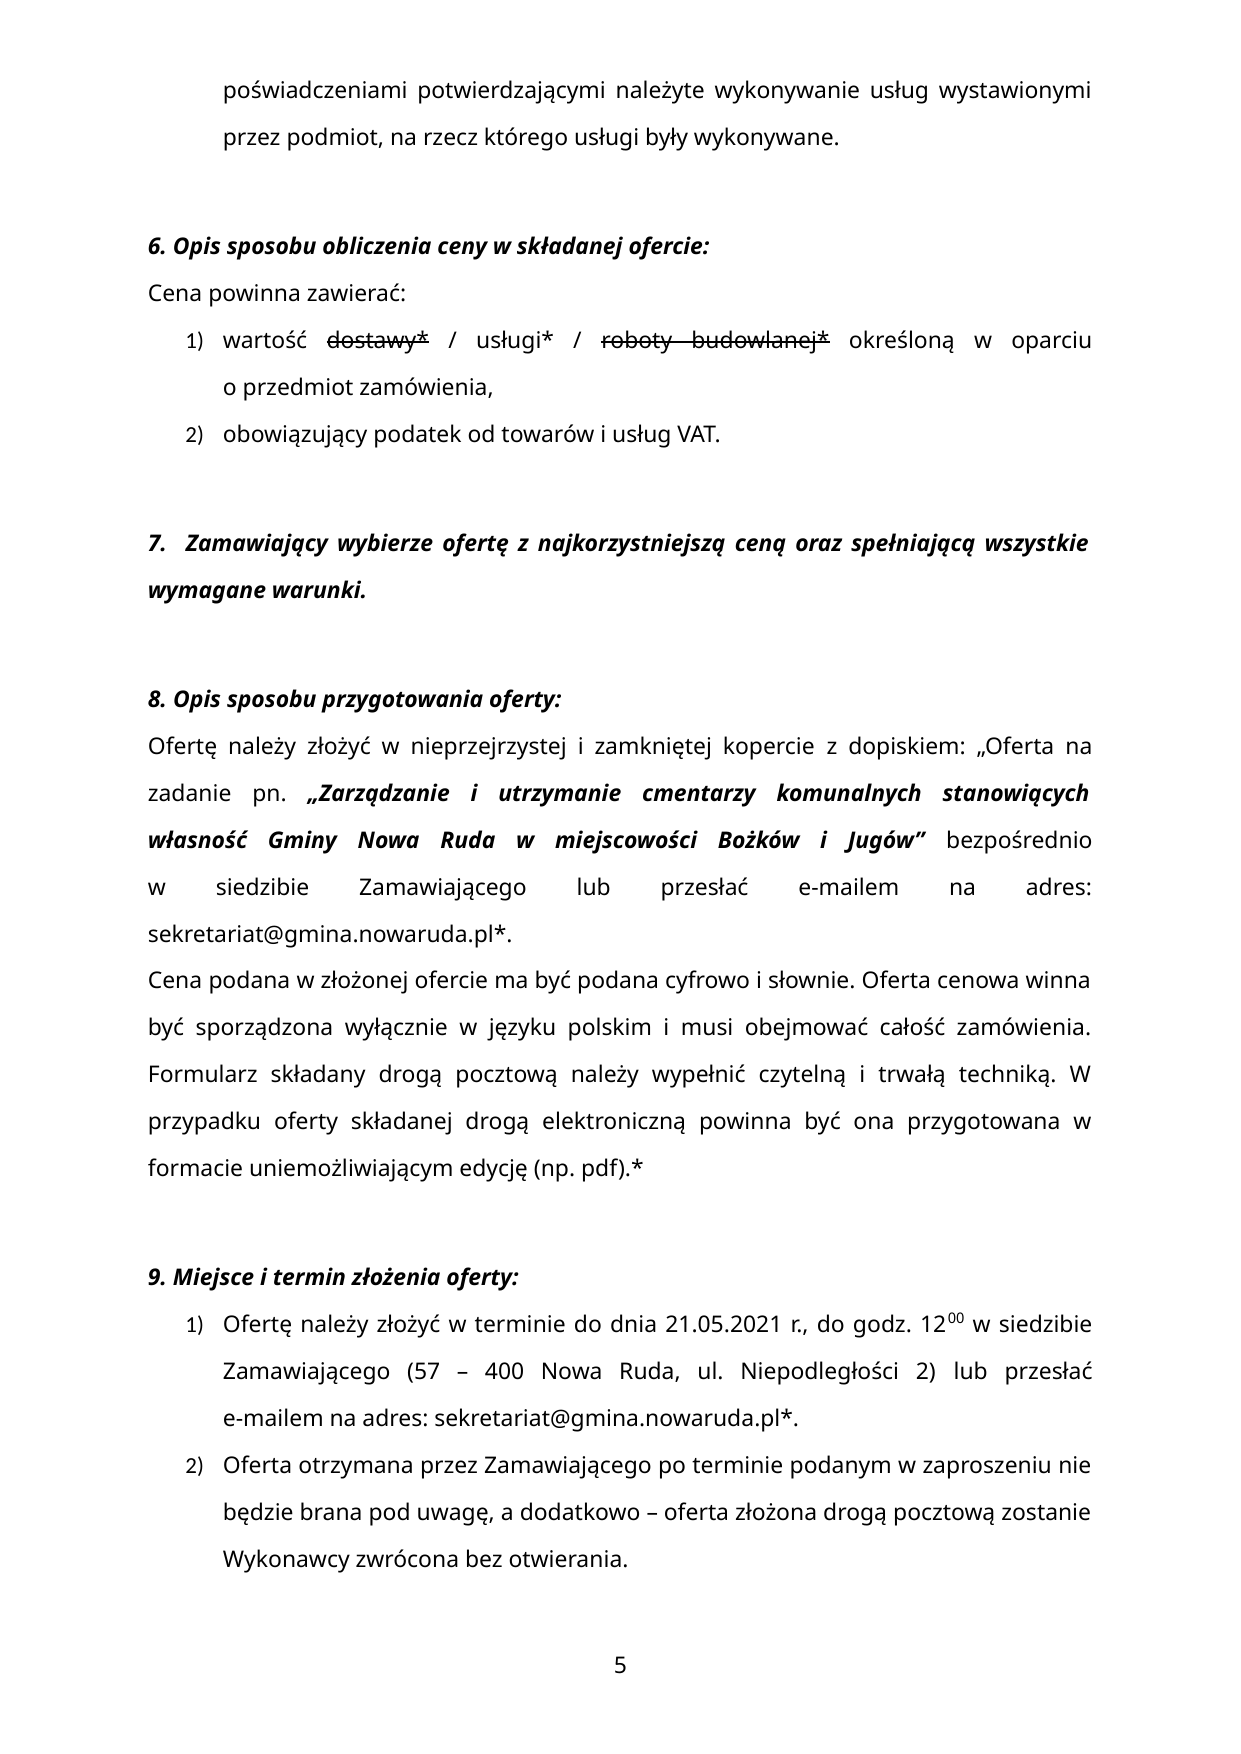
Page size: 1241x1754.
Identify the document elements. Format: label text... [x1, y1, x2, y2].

list obowiązujący podatek od towarów i usług VAT. [185, 418, 1092, 449]
text 7. Zamawiający wybierze ofertę z najkorzystniejszą ceną oraz spełniającą wszystkie wymagane warunki. [148, 527, 1092, 605]
text Cena podana w złożonej ofercie ma być podana cyfrowo i słownie. Oferta cenowa winna być sporządzona wyłącznie w języku polskim i musi obejmować całość zamówienia. Formularz składany drogą pocztową należy wypełnić czytelną i trwałą techniką. W przypadku oferty składanej drogą elektroniczną powinna być ona przygotowana w formacie uniemożliwiającym edycję (np. pdf).* [148, 964, 1092, 1183]
text Ofertę należy złożyć w nieprzejrzystej i zamkniętej kopercie z dopiskiem: „Oferta na zadanie pn. „Zarządzanie i utrzymanie cmentarzy komunalnych stanowiących własność Gminy Nowa Ruda w miejscowości Bożków i Jugów” bezpośrednio w siedzibie Zamawiającego lub przesłać e-mailem na adres: sekretariat@gmina.nowaruda.pl*. [148, 730, 1092, 949]
text Cena powinna zawierać: [148, 277, 1092, 308]
list Oferta otrzymana przez Zamawiającego po terminie podanym w zaproszeniu nie będzie brana pod uwagę, a dodatkowo – oferta złożona drogą pocztową zostanie Wykonawcy zwrócona bez otwierania. [185, 1449, 1092, 1574]
text 8. Opis sposobu przygotowania oferty: [148, 683, 1092, 714]
list Ofertę należy złożyć w terminie do dnia 21.05.2021 r., do godz. 1200 w siedzibie Zamawiającego (57 – 400 Nowa Ruda, ul. Niepodległości 2) lub przesłać e-mailem na adres: sekretariat@gmina.nowaruda.pl*. [185, 1308, 1092, 1433]
list poświadczeniami potwierdzającymi należyte wykonywanie usług wystawionymi przez podmiot, na rzecz którego usługi były wykonywane. [185, 74, 1092, 152]
text 9. Miejsce i termin złożenia oferty: [148, 1261, 1092, 1293]
list wartość dostawy* / usługi* / roboty budowlanej* określoną w oparciu o przedmiot zamówienia, [185, 324, 1092, 402]
text 6. Opis sposobu obliczenia ceny w składanej ofercie: [148, 230, 1092, 261]
